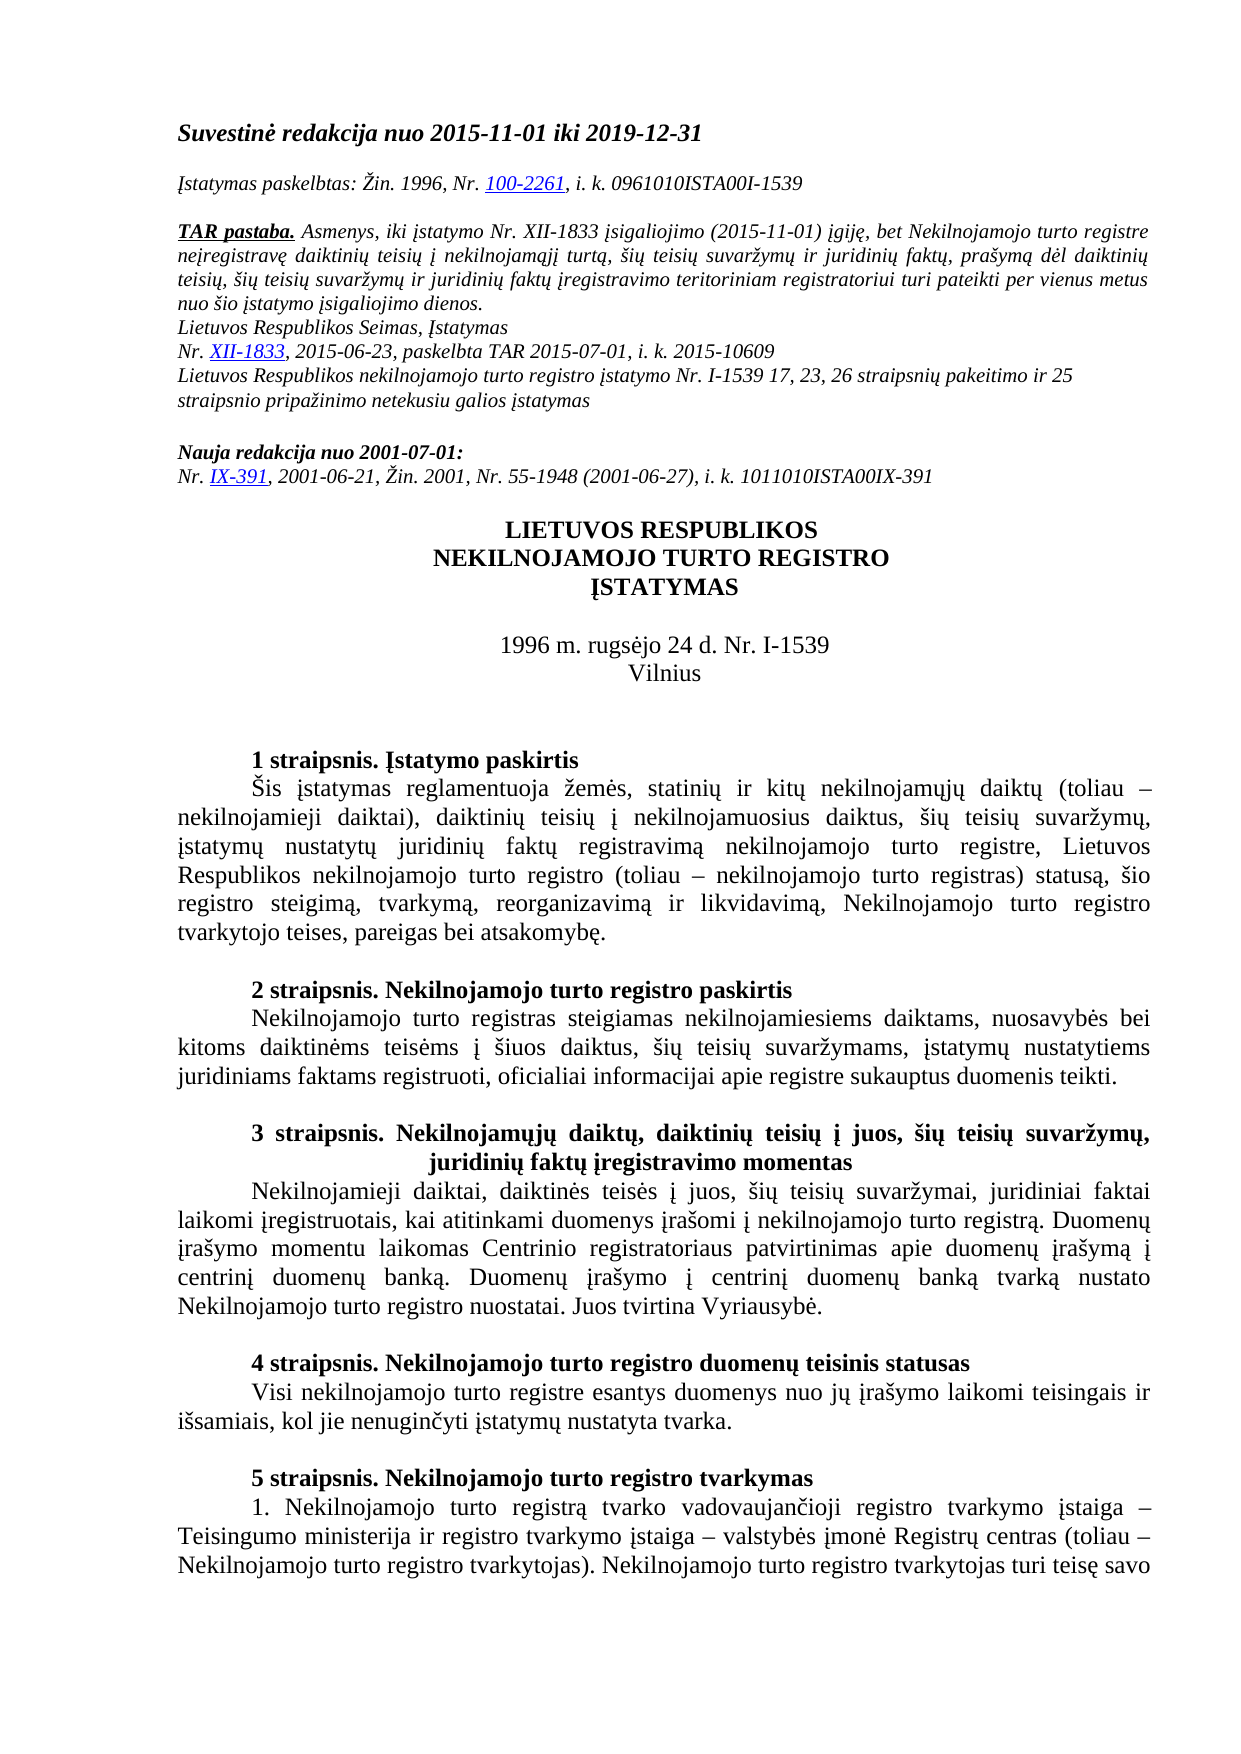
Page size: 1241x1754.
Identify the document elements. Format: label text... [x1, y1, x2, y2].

text Nr. IX-391, 2001-06-21, Žin. 2001, Nr. 55-1948 (2001-06-27), i. k. 1011010ISTA00IX-391 [177, 464, 1152, 488]
text Įstatymas paskelbtas: Žin. 1996, Nr. 100-2261, i. k. 0961010ISTA00I-1539 [177, 171, 1152, 195]
text 1. Nekilnojamojo turto registrą tvarko vadovaujančioji registro tvarkymo įstaiga – Teisingumo ministerija ir registro tvarkymo įstaiga – valstybės įmonė Registrų centras (toliau – Nekilnojamojo turto registro tvarkytojas). Nekilnojamojo turto registro tvarkytojas turi teisę savo [177, 1492, 1152, 1578]
text 4 straipsnis. Nekilnojamojo turto registro duomenų teisinis statusas [177, 1348, 1152, 1377]
text 3 straipsnis. Nekilnojamųjų daiktų, daiktinių teisių į juos, šių teisių suvaržymų, juridinių faktų įregistravimo momentas [251, 1118, 1152, 1176]
text 1996 m. rugsėjo 24 d. Nr. I-1539 [177, 630, 1152, 658]
text Nauja redakcija nuo 2001-07-01: [177, 440, 1152, 464]
text TAR pastaba. Asmenys, iki įstatymo Nr. XII-1833 įsigaliojimo (2015-11-01) įgiję, bet Nekilnojamojo turto registre neįregistravę daiktinių teisių į nekilnojamąjį turtą, šių teisių suvaržymų ir juridinių faktų, prašymą dėl daiktinių teisių, šių teisių suvaržymų ir juridinių faktų įregistravimo teritoriniam registratoriui turi pateikti per vienus metus nuo šio įstatymo įsigaliojimo dienos. [177, 219, 1152, 315]
text LIETUVOS RESPUBLIKOS NEKILNOJAMOJO TURTO REGISTRO ĮSTATYMAS [177, 515, 1152, 601]
text 1 straipsnis. Įstatymo paskirtis [177, 745, 1152, 773]
text Nekilnojamieji daiktai, daiktinės teisės į juos, šių teisių suvaržymai, juridiniai faktai laikomi įregistruotais, kai atitinkami duomenys įrašomi į nekilnojamojo turto registrą. Duomenų įrašymo momentu laikomas Centrinio registratoriaus patvirtinimas apie duomenų įrašymą į centrinį duomenų banką. Duomenų įrašymo į centrinį duomenų banką tvarką nustato Nekilnojamojo turto registro nuostatai. Juos tvirtina Vyriausybė. [177, 1176, 1152, 1320]
text Lietuvos Respublikos Seimas, Įstatymas [177, 315, 1152, 339]
text 2 straipsnis. Nekilnojamojo turto registro paskirtis [177, 975, 1152, 1003]
text Šis įstatymas reglamentuoja žemės, statinių ir kitų nekilnojamųjų daiktų (toliau – nekilnojamieji daiktai), daiktinių teisių į nekilnojamuosius daiktus, šių teisių suvaržymų, įstatymų nustatytų juridinių faktų registravimą nekilnojamojo turto registre, Lietuvos Respublikos nekilnojamojo turto registro (toliau – nekilnojamojo turto registras) statusą, šio registro steigimą, tvarkymą, reorganizavimą ir likvidavimą, Nekilnojamojo turto registro tvarkytojo teises, pareigas bei atsakomybę. [177, 773, 1152, 946]
text Nr. XII-1833, 2015-06-23, paskelbta TAR 2015-07-01, i. k. 2015-10609 [177, 339, 1152, 363]
text Nekilnojamojo turto registras steigiamas nekilnojamiesiems daiktams, nuosavybės bei kitoms daiktinėms teisėms į šiuos daiktus, šių teisių suvaržymams, įstatymų nustatytiems juridiniams faktams registruoti, oficialiai informacijai apie registre sukauptus duomenis teikti. [177, 1003, 1152, 1090]
text Suvestinė redakcija nuo 2015-11-01 iki 2019-12-31 [177, 118, 1152, 147]
text Vilnius [177, 658, 1152, 687]
text 5 straipsnis. Nekilnojamojo turto registro tvarkymas [177, 1463, 1152, 1492]
text Lietuvos Respublikos nekilnojamojo turto registro įstatymo Nr. I-1539 17, 23, 26 straipsnių pakeitimo ir 25 straipsnio pripažinimo netekusiu galios įstatymas [177, 363, 1152, 412]
text Visi nekilnojamojo turto registre esantys duomenys nuo jų įrašymo laikomi teisingais ir išsamiais, kol jie nenuginčyti įstatymų nustatyta tvarka. [177, 1377, 1152, 1435]
